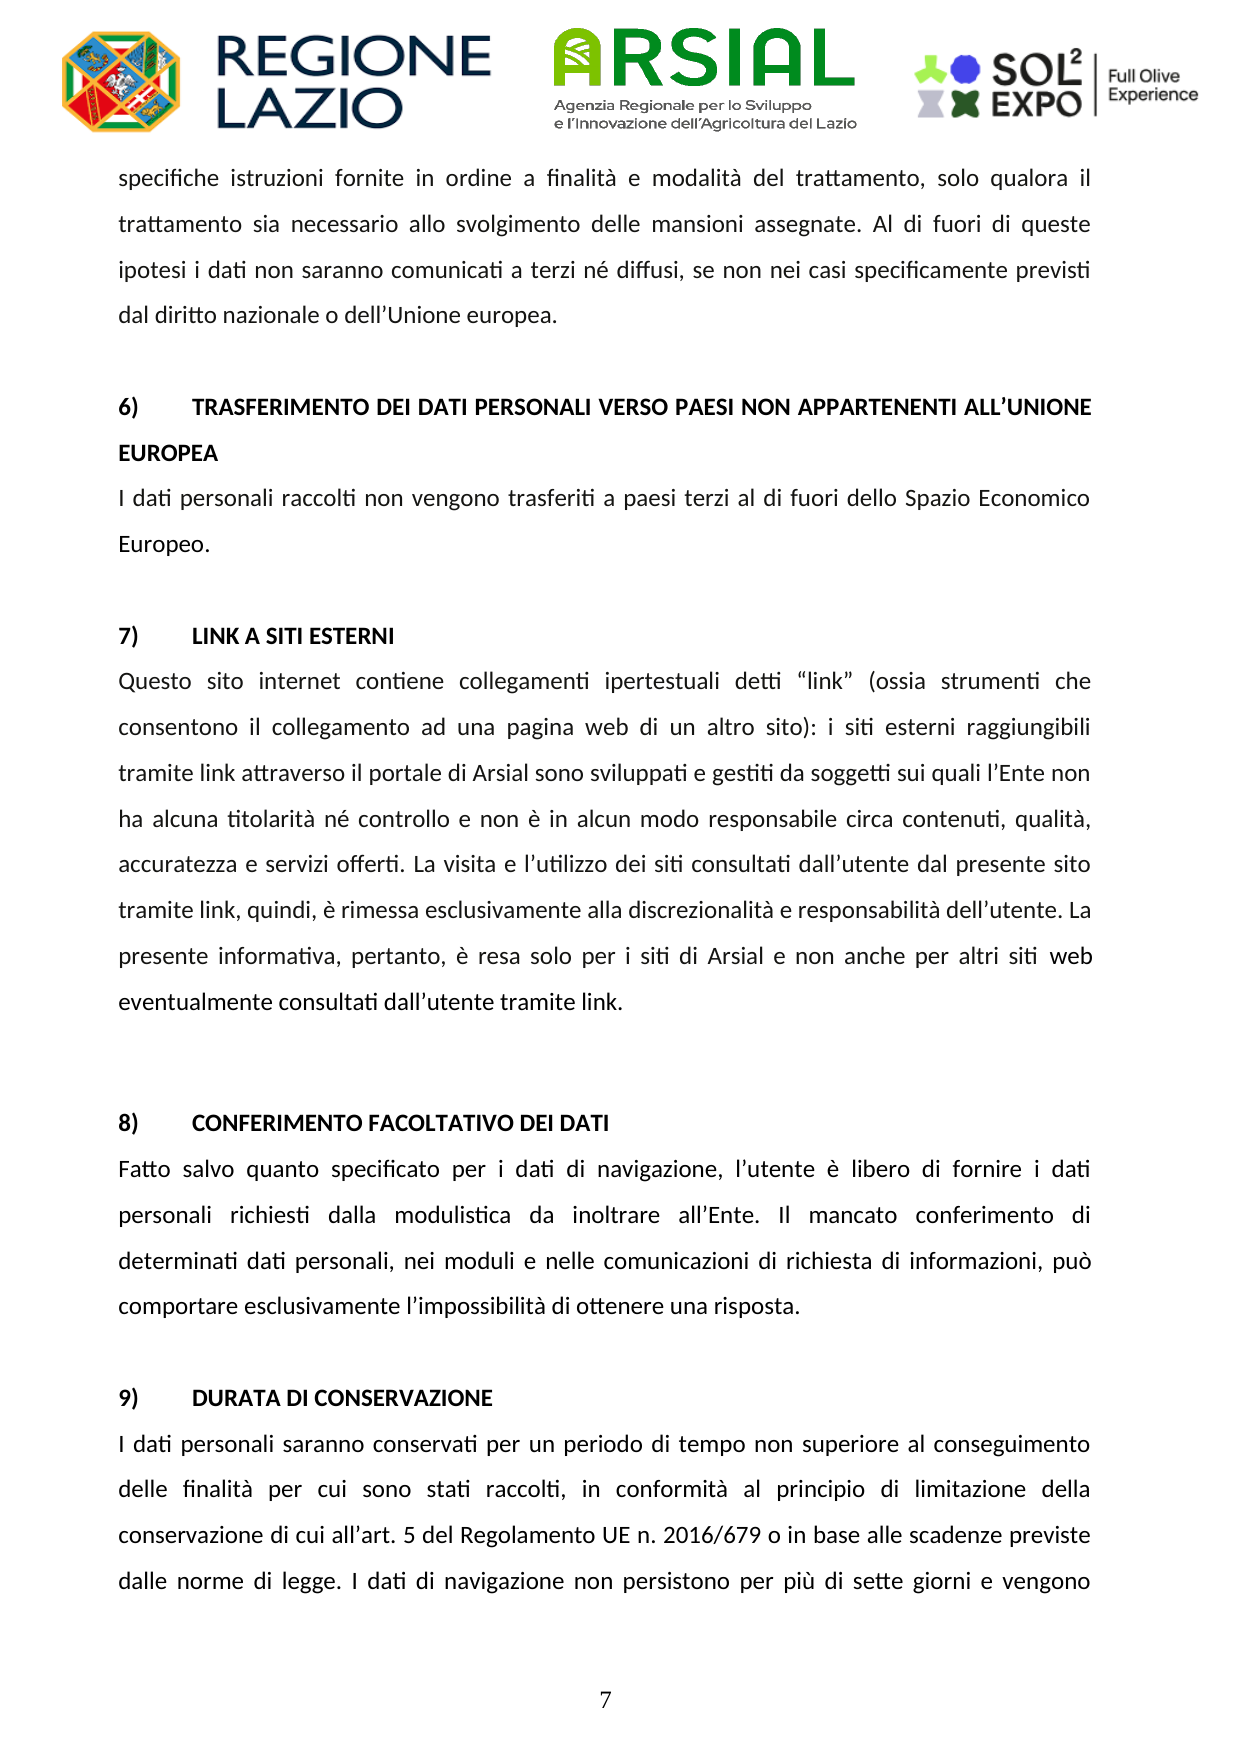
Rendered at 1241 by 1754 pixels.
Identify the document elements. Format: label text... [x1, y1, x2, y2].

picture [911, 40, 1203, 128]
picture [62, 0, 890, 160]
subtitle LINK A SITI ESTERNI [118, 620, 1093, 650]
text Questo sito internet contiene collegamenti ipertestuali detti “link” (ossia strumenti che consentono il collegamento ad una pagina web di un altro sito): i siti esterni raggiungibili tramite link attraverso il portale di Arsial sono sviluppati e gestiti da soggetti sui quali l’Ente non ha alcuna titolarità né controllo e non è in alcun modo responsabile circa contenuti, qualità, accuratezza e servizi offerti. La visita e l’utilizzo dei siti consultati dall’utente dal presente sito tramite link, quindi, è rimessa esclusivamente alla discrezionalità e responsabilità dell’utente. La presente informativa, pertanto, è resa solo per i siti di Arsial e non anche per altri siti web eventualmente consultati dall’utente tramite link. [118, 666, 1093, 1016]
text I dati personali saranno conservati per un periodo di tempo non superiore al conseguimento delle finalità per cui sono stati raccolti, in conformità al principio di limitazione della conservazione di cui all’art. 5 del Regolamento UE n. 2016/679 o in base alle scadenze previste dalle norme di legge. I dati di navigazione non persistono per più di sette giorni e vengono [118, 1428, 1093, 1595]
subtitle DURATA DI CONSERVAZIONE [118, 1382, 1093, 1412]
text specifiche istruzioni fornite in ordine a finalità e modalità del trattamento, solo qualora il trattamento sia necessario allo svolgimento delle mansioni assegnate. Al di fuori di queste ipotesi i dati non saranno comunicati a terzi né diffusi, se non nei casi specificamente previsti dal diritto nazionale o dell’Unione europea. [118, 162, 1093, 330]
subtitle CONFERIMENTO FACOLTATIVO DEI DATI [118, 1108, 1093, 1138]
subtitle TRASFERIMENTO DEI DATI PERSONALI VERSO PAESI NON APPARTENENTI ALL’UNIONE EUROPEA [118, 391, 1093, 467]
text I dati personali raccolti non vengono trasferiti a paesi terzi al di fuori dello Spazio Economico Europeo. [118, 483, 1093, 559]
text Fatto salvo quanto specificato per i dati di navigazione, l’utente è libero di fornire i dati personali richiesti dalla modulistica da inoltrare all’Ente. Il mancato conferimento di determinati dati personali, nei moduli e nelle comunicazioni di richiesta di informazioni, può comportare esclusivamente l’impossibilità di ottenere una risposta. [118, 1153, 1093, 1321]
